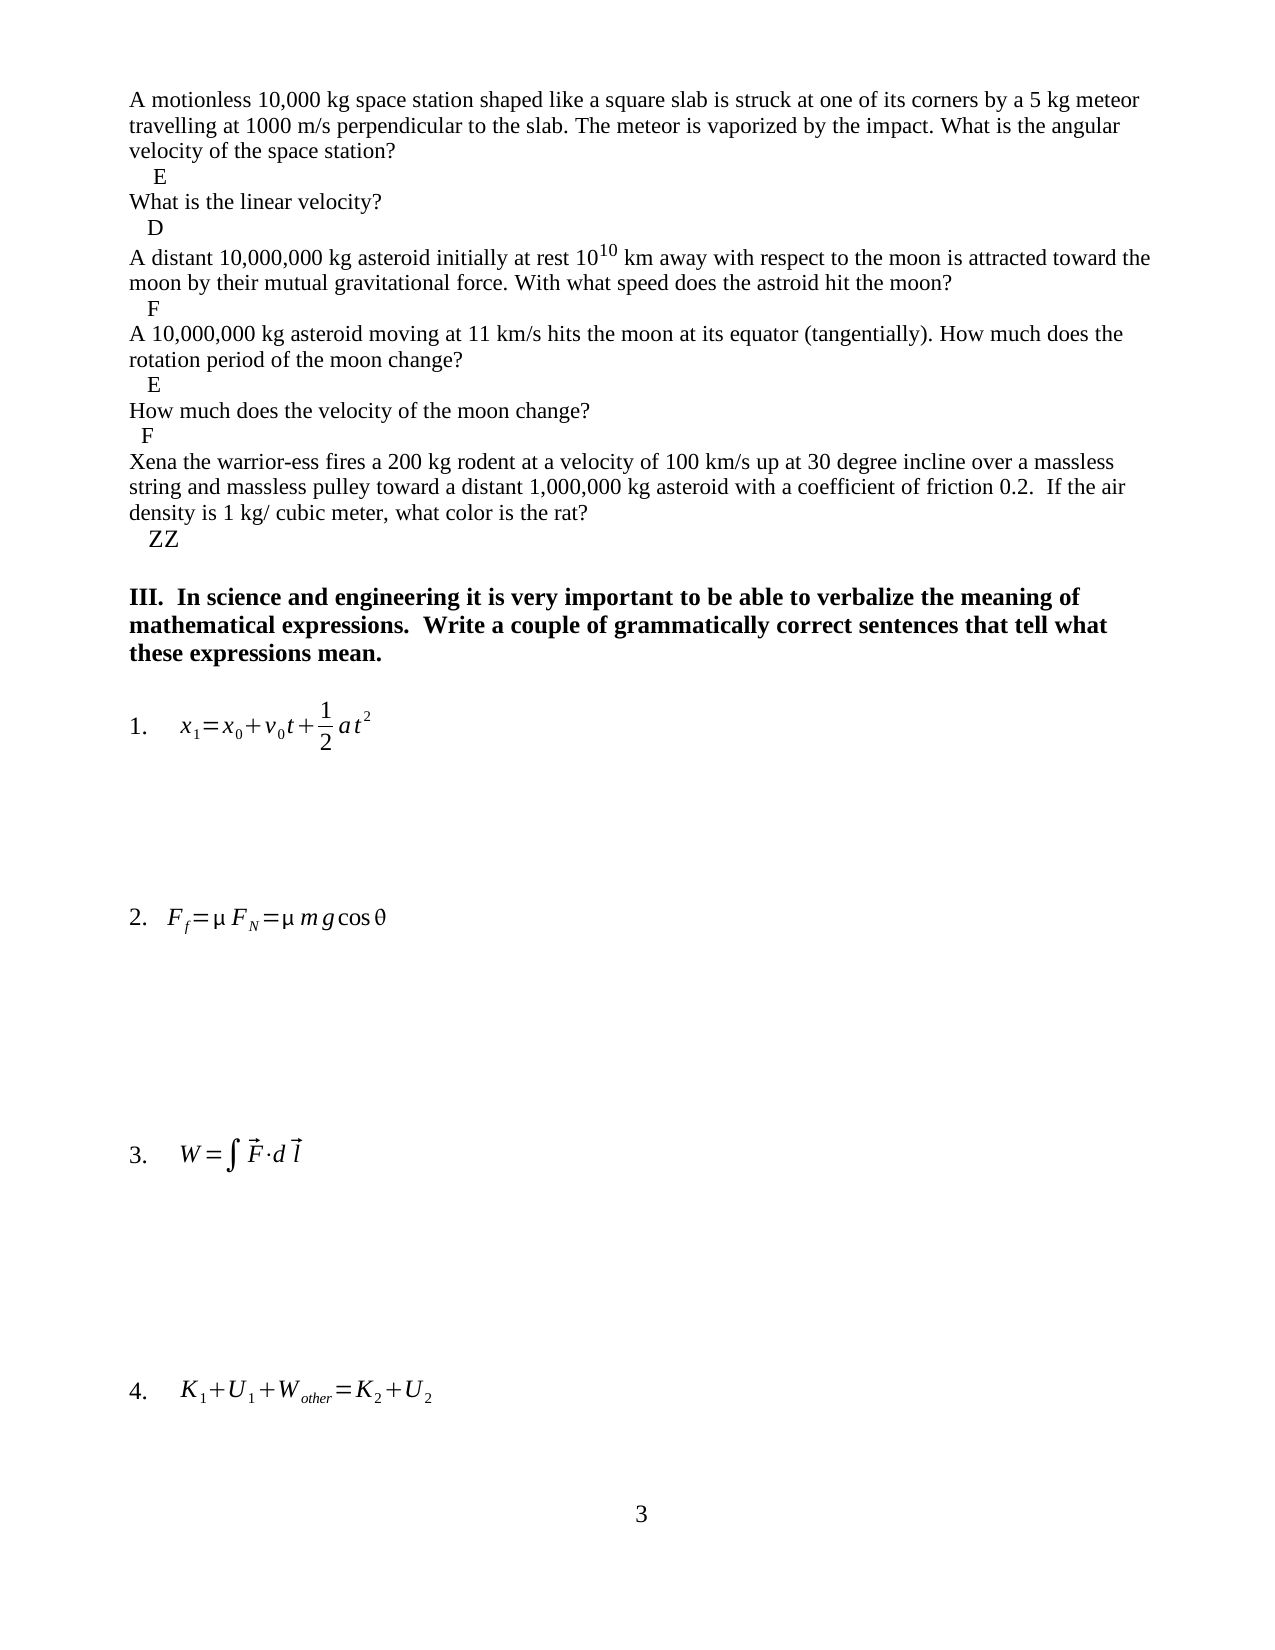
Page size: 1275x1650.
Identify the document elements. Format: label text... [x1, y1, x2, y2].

text ZZ [129, 525, 1154, 553]
text 4. [129, 1376, 1154, 1407]
subtitle E [129, 372, 1154, 397]
subtitle Xena the warrior-ess fires a 200 kg rodent at a velocity of 100 km/s up at 30 degree incline over a massless string and massless pulley toward a distant 1,000,000 kg asteroid with a coefficient of friction 0.2. If the air density is 1 kg/ cubic meter, what color is the rat? [129, 448, 1154, 525]
subtitle E [129, 163, 1154, 189]
subtitle D [129, 214, 1154, 240]
subtitle A 10,000,000 kg asteroid moving at 11 km/s hits the moon at its equator (tangentially). How much does the rotation period of the moon change? [129, 321, 1154, 372]
subtitle F [129, 295, 1154, 321]
text 1. [129, 696, 1154, 756]
subtitle A distant 10,000,000 kg asteroid initially at rest 1010 km away with respect to the moon is attracted toward the moon by their mutual gravitational force. With what speed does the astroid hit the moon? [129, 240, 1154, 295]
text 2. [129, 900, 1154, 934]
subtitle What is the linear velocity? [129, 189, 1154, 214]
subtitle A motionless 10,000 kg space station shaped like a square slab is struck at one of its corners by a 5 kg meteor travelling at 1000 m/s perpendicular to the slab. The meteor is vaporized by the impact. What is the angular velocity of the space station? [129, 87, 1154, 163]
text III. In science and engineering it is very important to be able to verbalize the meaning of mathematical expressions. Write a couple of grammatically correct sentences that tell what these expressions mean. [129, 583, 1154, 667]
subtitle How much does the velocity of the moon change? [129, 397, 1154, 423]
subtitle F [129, 423, 1154, 448]
text 3. [129, 1136, 1154, 1173]
